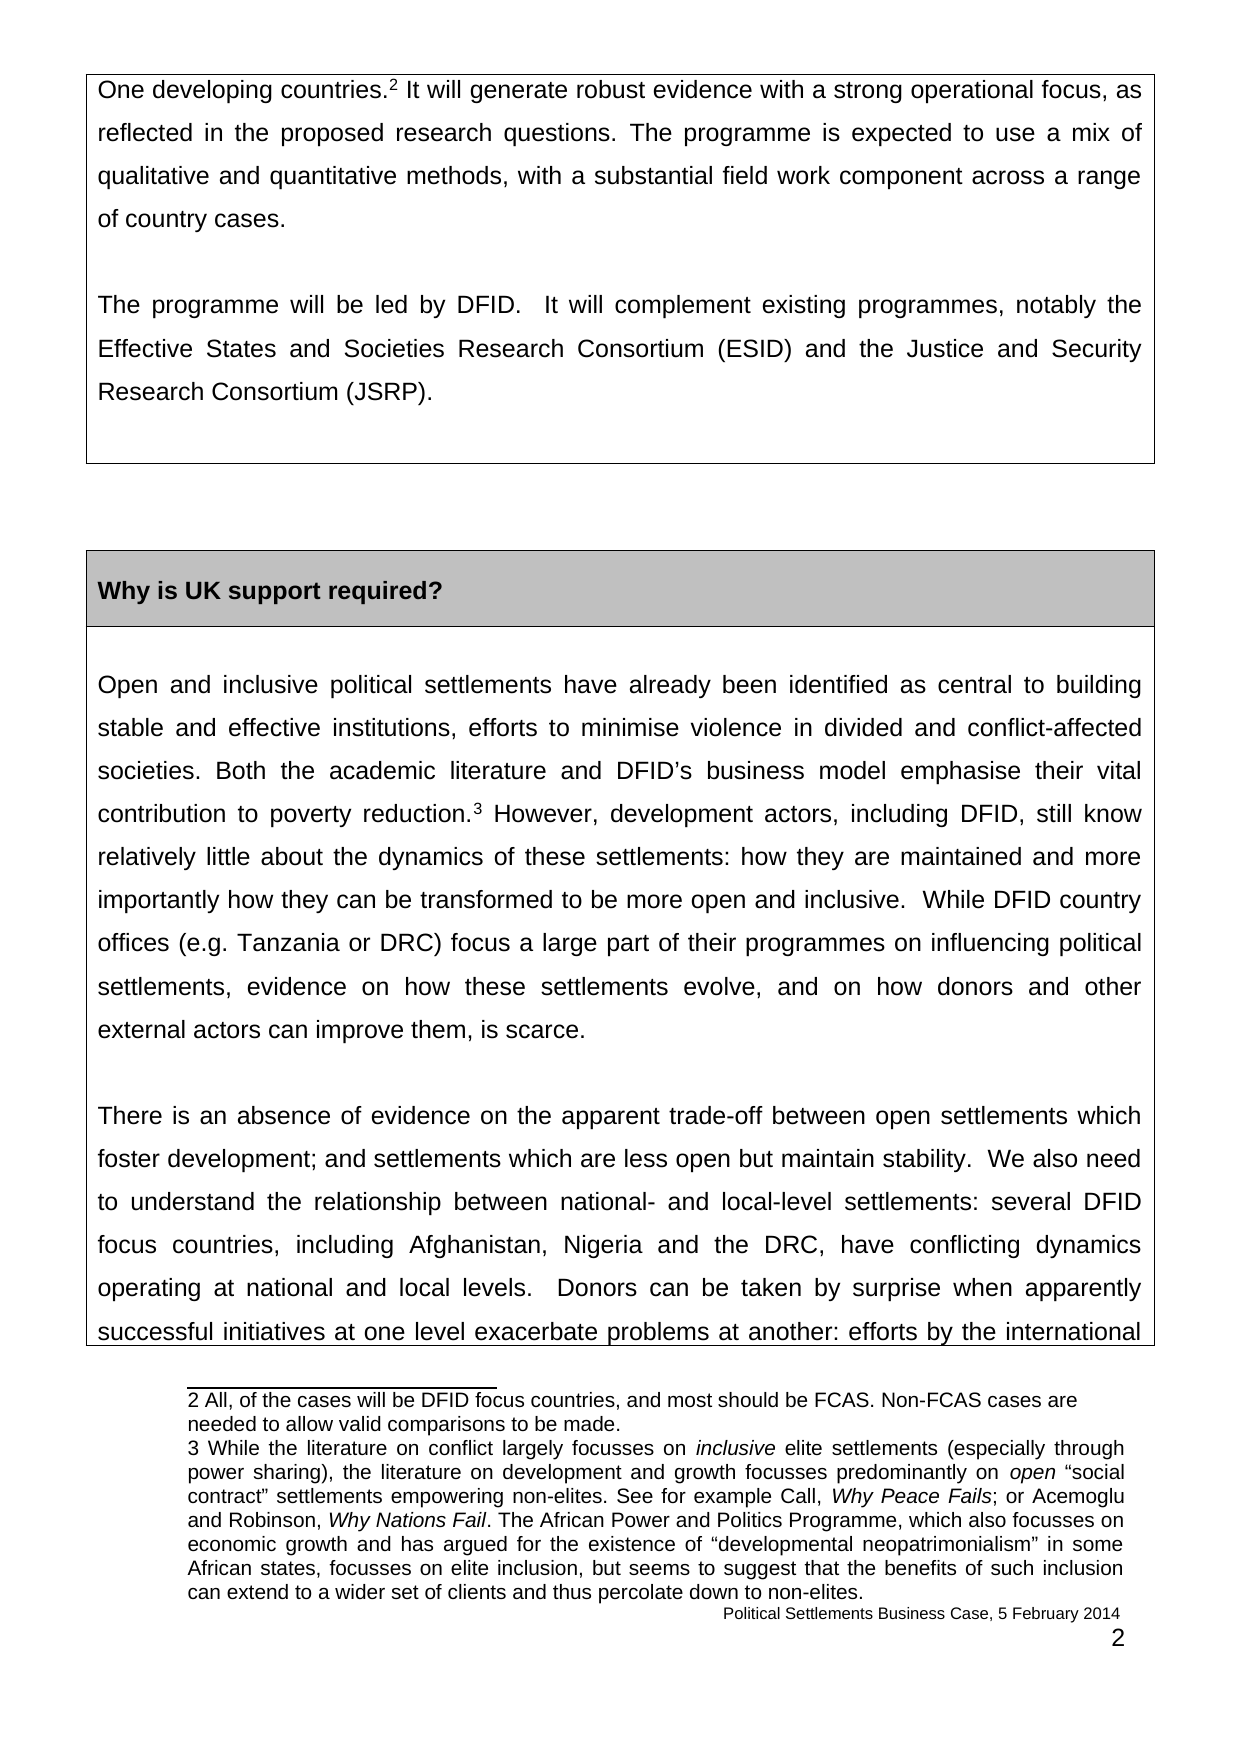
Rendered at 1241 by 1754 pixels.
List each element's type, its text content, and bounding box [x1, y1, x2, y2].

table_header Why is UK support required? [87, 551, 1154, 626]
table_cell One developing countries. It will generate robust evidence with a strong operational focus, as reflected in the proposed research questions. The programme is expected to use a mix of qualitative and quantitative methods, with a substantial field work component across a range of country cases. The programme will be led by DFID. It will complement existing programmes, notably the Effective States and Societies Research Consortium (ESID) and the Justice and Security Research Consortium (JSRP). [87, 75, 1154, 463]
table_cell Open and inclusive political settlements have already been identified as central to building stable and effective institutions, efforts to minimise violence in divided and conflict-affected societies. Both the academic literature and DFID’s business model emphasise their vital contribution to poverty reduction. However, development actors, including DFID, still know relatively little about the dynamics of these settlements: how they are maintained and more importantly how they can be transformed to be more open and inclusive. While DFID country offices (e.g. Tanzania or DRC) focus a large part of their programmes on influencing political settlements, evidence on how these settlements evolve, and on how donors and other external actors can improve them, is scarce. There is an absence of evidence on the apparent trade-off between open settlements which foster development; and settlements which are less open but maintain stability. We also need to understand the relationship between national- and local-level settlements: several DFID focus countries, including Afghanistan, Nigeria and the DRC, have conflicting dynamics operating at national and local levels. Donors can be taken by surprise when apparently successful initiatives at one level exacerbate problems at another: efforts by the international [87, 627, 1154, 1345]
